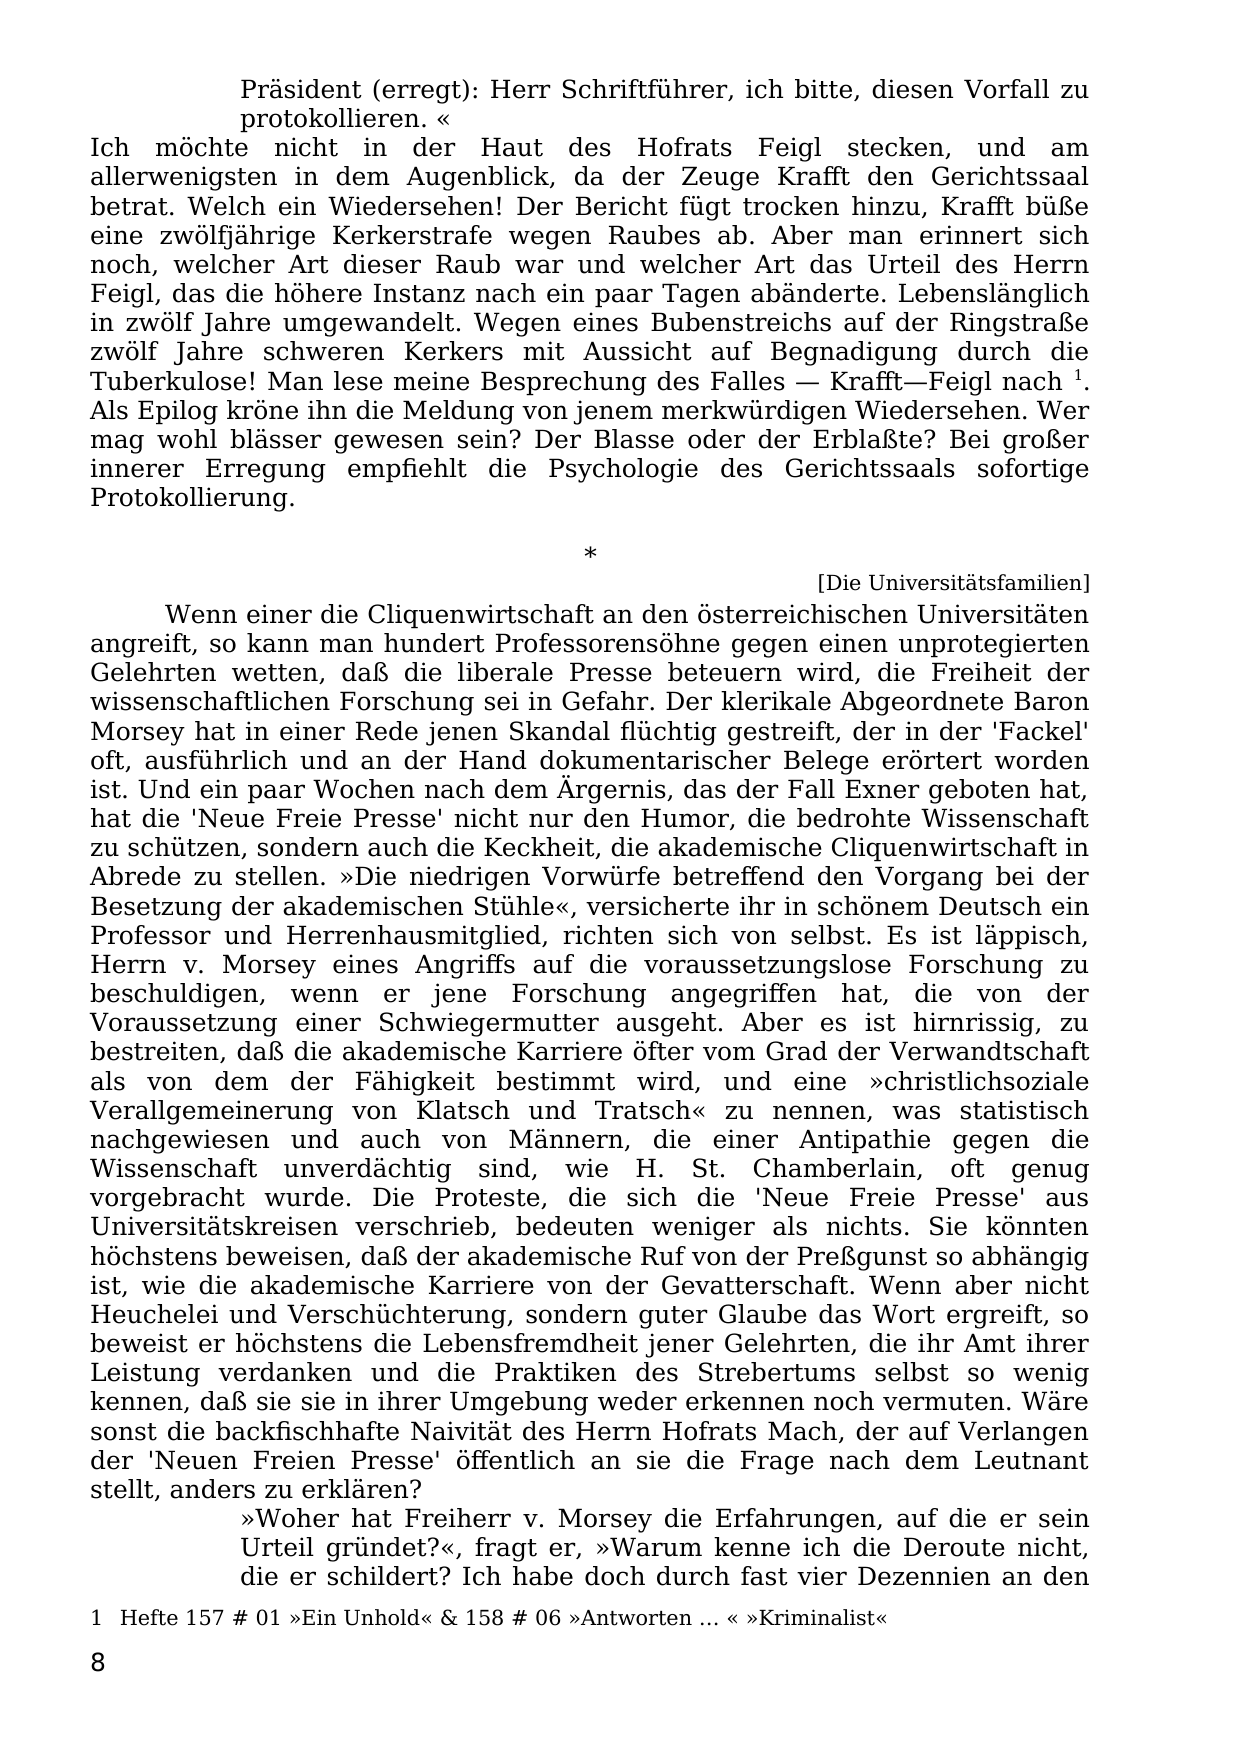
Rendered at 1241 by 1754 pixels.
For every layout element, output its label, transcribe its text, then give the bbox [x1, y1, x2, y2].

text Präsident (erregt): Herr Schriftführer, ich bitte, diesen Vorfall zu protokollieren. « [240, 75, 1091, 133]
text »Woher hat Freiherr v. Morsey die Erfahrungen, auf die er sein Urteil gründet?«, fragt er, »Warum kenne ich die Deroute nicht, die er schildert? Ich habe doch durch fast vier Dezennien an den [240, 1504, 1091, 1592]
text Wenn einer die Cliquenwirtschaft an den österreichischen Universitäten angreift, so kann man hundert Professorensöhne gegen einen unprotegierten Gelehrten wetten, daß die liberale Presse beteuern wird, die Freiheit der wissenschaftlichen Forschung sei in Gefahr. Der klerikale Abgeordnete Baron Morsey hat in einer Rede jenen Skandal flüchtig gestreift, der in der 'Fackel' oft, ausführlich und an der Hand dokumentarischer Belege erörtert worden ist. Und ein paar Wochen nach dem Ärgernis, das der Fall Exner geboten hat, hat die 'Neue Freie Presse' nicht nur den Humor, die bedrohte Wissenschaft zu schützen, sondern auch die Keckheit, die akademische Cliquenwirtschaft in Abrede zu stellen. »Die niedrigen Vorwürfe betreffend den Vorgang bei der Besetzung der akademischen Stühle«, versicherte ihr in schönem Deutsch ein Professor und Herrenhausmitglied, richten sich von selbst. Es ist läppisch, Herrn v. Morsey eines Angriffs auf die voraussetzungslose Forschung zu beschuldigen, wenn er jene Forschung angegriffen hat, die von der Voraussetzung einer Schwiegermutter ausgeht. Aber es ist hirnrissig, zu bestreiten, daß die akademische Karriere öfter vom Grad der Verwandtschaft als von dem der Fähigkeit bestimmt wird, und eine »christlichsoziale Verallgemeinerung von Klatsch und Tratsch« zu nennen, was statistisch nachgewiesen und auch von Männern, die einer Antipathie gegen die Wissenschaft unverdächtig sind, wie H. St. Chamberlain, oft genug vorgebracht wurde. Die Proteste, die sich die 'Neue Freie Presse' aus Universitätskreisen verschrieb, bedeuten weniger als nichts. Sie könnten höchstens beweisen, daß der akademische Ruf von der Preßgunst so abhängig ist, wie die akademische Karriere von der Gevatterschaft. Wenn aber nicht Heuchelei und Verschüchterung, sondern guter Glaube das Wort ergreift, so beweist er höchstens die Lebensfremdheit jener Gelehrten, die ihr Amt ihrer Leistung verdanken und die Praktiken des Strebertums selbst so wenig kennen, daß sie sie in ihrer Umgebung weder erkennen noch vermuten. Wäre sonst die backfischhafte Naivität des Herrn Hofrats Mach, der auf Verlangen der 'Neuen Freien Presse' öffentlich an sie die Frage nach dem Leutnant stellt, anders zu erklären? [90, 595, 1091, 1504]
text Ich möchte nicht in der Haut des Hofrats Feigl stecken, und am allerwenigsten in dem Augenblick, da der Zeuge Krafft den Gerichtssaal betrat. Welch ein Wiedersehen! Der Bericht fügt trocken hinzu, Krafft büße eine zwölfjährige Kerkerstrafe wegen Raubes ab. Aber man erinnert sich noch, welcher Art dieser Raub war und welcher Art das Urteil des Herrn Feigl, das die höhere Instanz nach ein paar Tagen abänderte. Lebenslänglich in zwölf Jahre umgewandelt. Wegen eines Bubenstreichs auf der Ringstraße zwölf Jahre schweren Kerkers mit Aussicht auf Begnadigung durch die Tuberkulose! Man lese meine Besprechung des Falles — Krafft—Feigl nach . Als Epilog kröne ihn die Meldung von jenem merkwürdigen Wiedersehen. Wer mag wohl blässer gewesen sein? Der Blasse oder der Erblaßte? Bei großer innerer Erregung empfiehlt die Psychologie des Gerichtssaals sofortige Protokollierung. [90, 133, 1091, 512]
text Hefte 157 # 01 »Ein Unhold« & 158 # 06 »Antworten … « »Kriminalist« [90, 1606, 1091, 1631]
text [Die Universitätsfamilien] [90, 571, 1091, 595]
text * [90, 542, 1091, 571]
